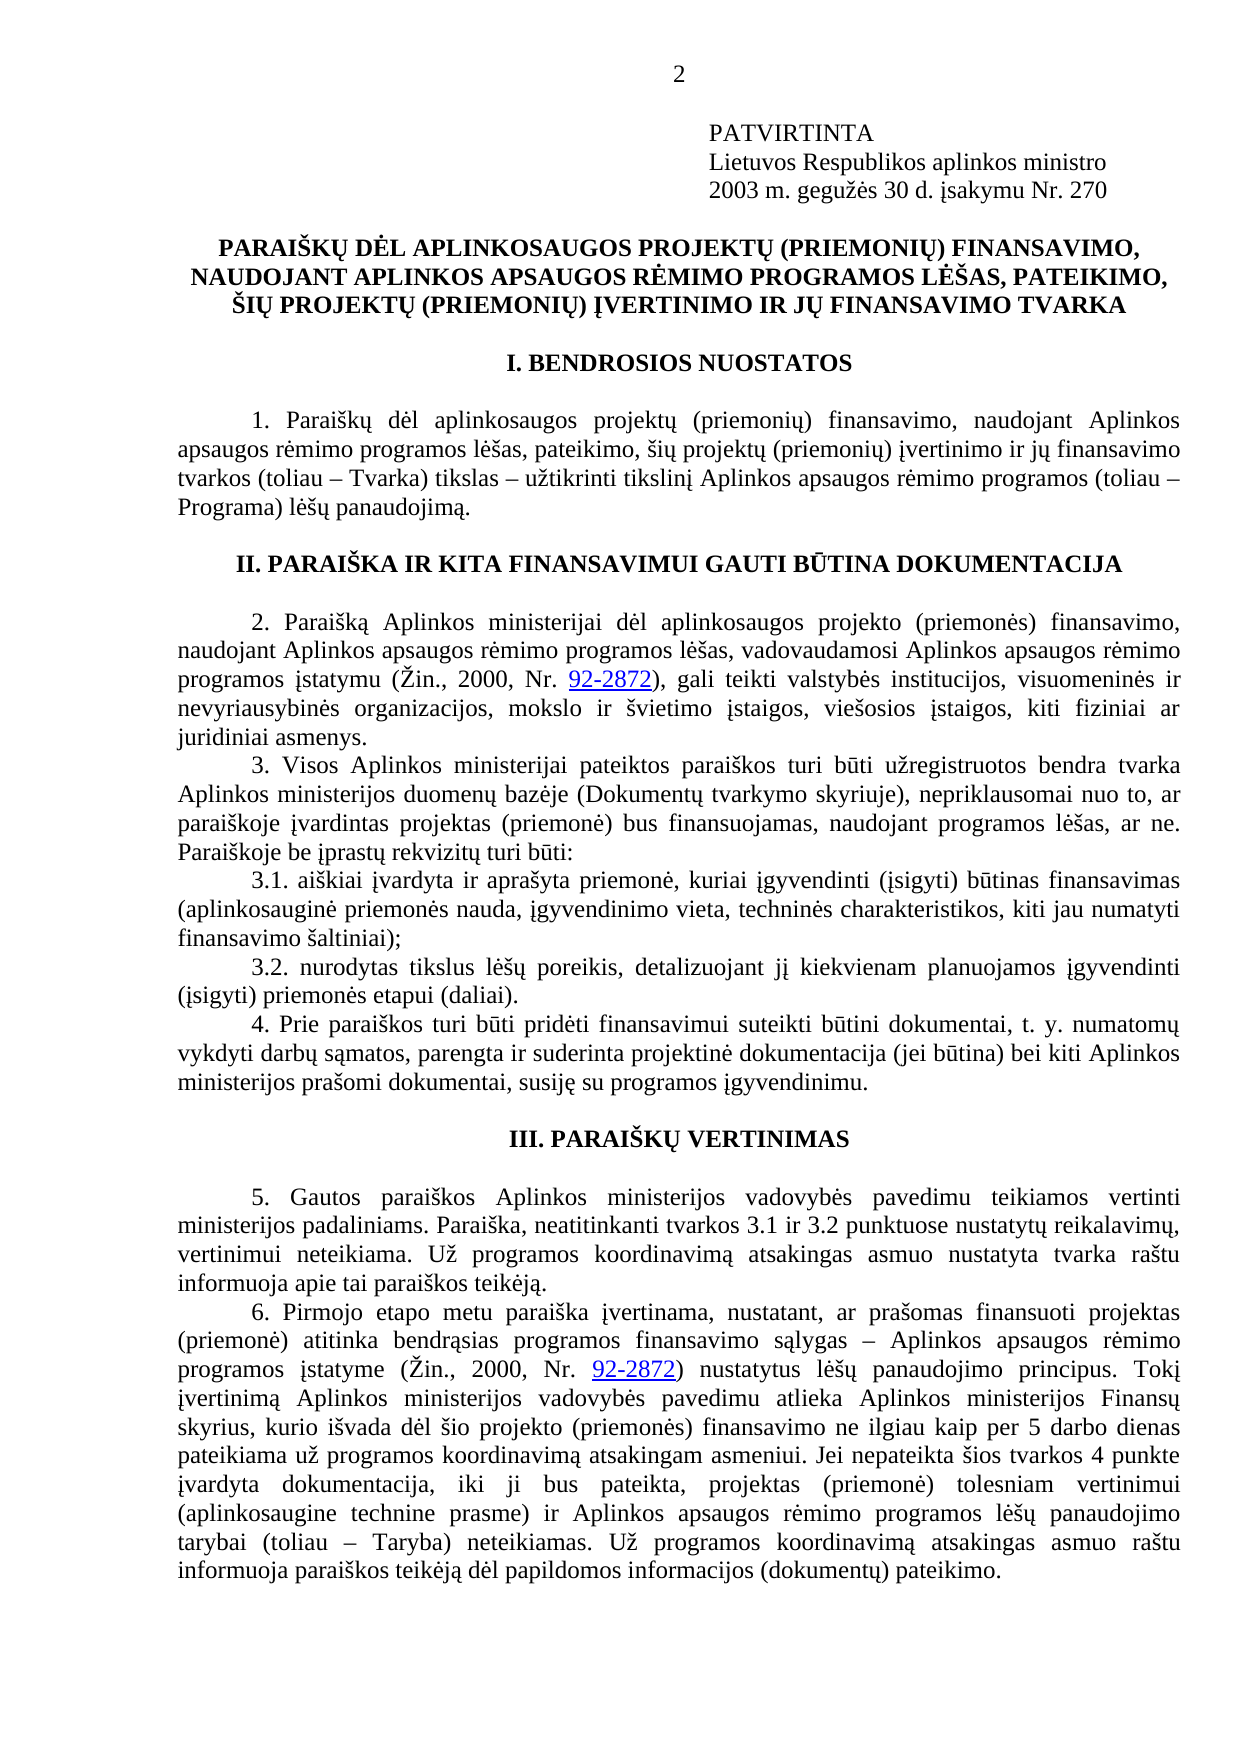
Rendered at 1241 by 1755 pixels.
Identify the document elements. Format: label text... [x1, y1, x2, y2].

text 3.1. aiškiai įvardyta ir aprašyta priemonė, kuriai įgyvendinti (įsigyti) būtinas finansavimas (aplinkosauginė priemonės nauda, įgyvendinimo vieta, techninės charakteristikos, kiti jau numatyti finansavimo šaltiniai); [177, 866, 1181, 952]
text 4. Prie paraiškos turi būti pridėti finansavimui suteikti būtini dokumentai, t. y. numatomų vykdyti darbų sąmatos, parengta ir suderinta projektinė dokumentacija (jei būtina) bei kiti Aplinkos ministerijos prašomi dokumentai, susiję su programos įgyvendinimu. [177, 1009, 1181, 1096]
text 1. Paraiškų dėl aplinkosaugos projektų (priemonių) finansavimo, naudojant Aplinkos apsaugos rėmimo programos lėšas, pateikimo, šių projektų (priemonių) įvertinimo ir jų finansavimo tvarkos (toliau – Tvarka) tikslas – užtikrinti tikslinį Aplinkos apsaugos rėmimo programos (toliau – Programa) lėšų panaudojimą. [177, 406, 1181, 521]
text 3. Visos Aplinkos ministerijai pateiktos paraiškos turi būti užregistruotos bendra tvarka Aplinkos ministerijos duomenų bazėje (Dokumentų tvarkymo skyriuje), nepriklausomai nuo to, ar paraiškoje įvardintas projektas (priemonė) bus finansuojamas, naudojant programos lėšas, ar ne. Paraiškoje be įprastų rekvizitų turi būti: [177, 751, 1181, 866]
text 5. Gautos paraiškos Aplinkos ministerijos vadovybės pavedimu teikiamos vertinti ministerijos padaliniams. Paraiška, neatitinkanti tvarkos 3.1 ir 3.2 punktuose nustatytų reikalavimų, vertinimui neteikiama. Už programos koordinavimą atsakingas asmuo nustatyta tvarka raštu informuoja apie tai paraiškos teikėją. [177, 1182, 1181, 1297]
text Lietuvos Respublikos aplinkos ministro [177, 147, 1181, 176]
text 2. Paraišką Aplinkos ministerijai dėl aplinkosaugos projekto (priemonės) finansavimo, naudojant Aplinkos apsaugos rėmimo programos lėšas, vadovaudamosi Aplinkos apsaugos rėmimo programos įstatymu (Žin., 2000, Nr. 92-2872), gali teikti valstybės institucijos, visuomeninės ir nevyriausybinės organizacijos, mokslo ir švietimo įstaigos, viešosios įstaigos, kiti fiziniai ar juridiniai asmenys. [177, 607, 1181, 751]
text PATVIRTINTA [177, 118, 1181, 147]
text III. Paraiškų vertinimas [177, 1124, 1181, 1153]
text 2003 m. gegužės 30 d. įsakymu Nr. 270 [177, 176, 1181, 204]
text I. Bendrosios nuostatos [177, 348, 1181, 377]
text 6. Pirmojo etapo metu paraiška įvertinama, nustatant, ar prašomas finansuoti projektas (priemonė) atitinka bendrąsias programos finansavimo sąlygas – Aplinkos apsaugos rėmimo programos įstatyme (Žin., 2000, Nr. 92-2872) nustatytus lėšų panaudojimo principus. Tokį įvertinimą Aplinkos ministerijos vadovybės pavedimu atlieka Aplinkos ministerijos Finansų skyrius, kurio išvada dėl šio projekto (priemonės) finansavimo ne ilgiau kaip per 5 darbo dienas pateikiama už programos koordinavimą atsakingam asmeniui. Jei nepateikta šios tvarkos 4 punkte įvardyta dokumentacija, iki ji bus pateikta, projektas (priemonė) tolesniam vertinimui (aplinkosaugine technine prasme) ir Aplinkos apsaugos rėmimo programos lėšų panaudojimo tarybai (toliau – Taryba) neteikiamas. Už programos koordinavimą atsakingas asmuo raštu informuoja paraiškos teikėją dėl papildomos informacijos (dokumentų) pateikimo. [177, 1297, 1181, 1584]
text Paraiškų dėl aplinkosaugos projektų (priemonių) finansavimo, naudojant Aplinkos apsaugos rėmimo programos lėšas, pateikimo, šių projektų (priemonių) įvertinimo ir jų finansavimo tvarka [177, 233, 1181, 319]
text II. Paraiška ir kita finansavimui gauti būtina dokumentacija [177, 549, 1181, 578]
text 3.2. nurodytas tikslus lėšų poreikis, detalizuojant jį kiekvienam planuojamos įgyvendinti (įsigyti) priemonės etapui (daliai). [177, 952, 1181, 1009]
